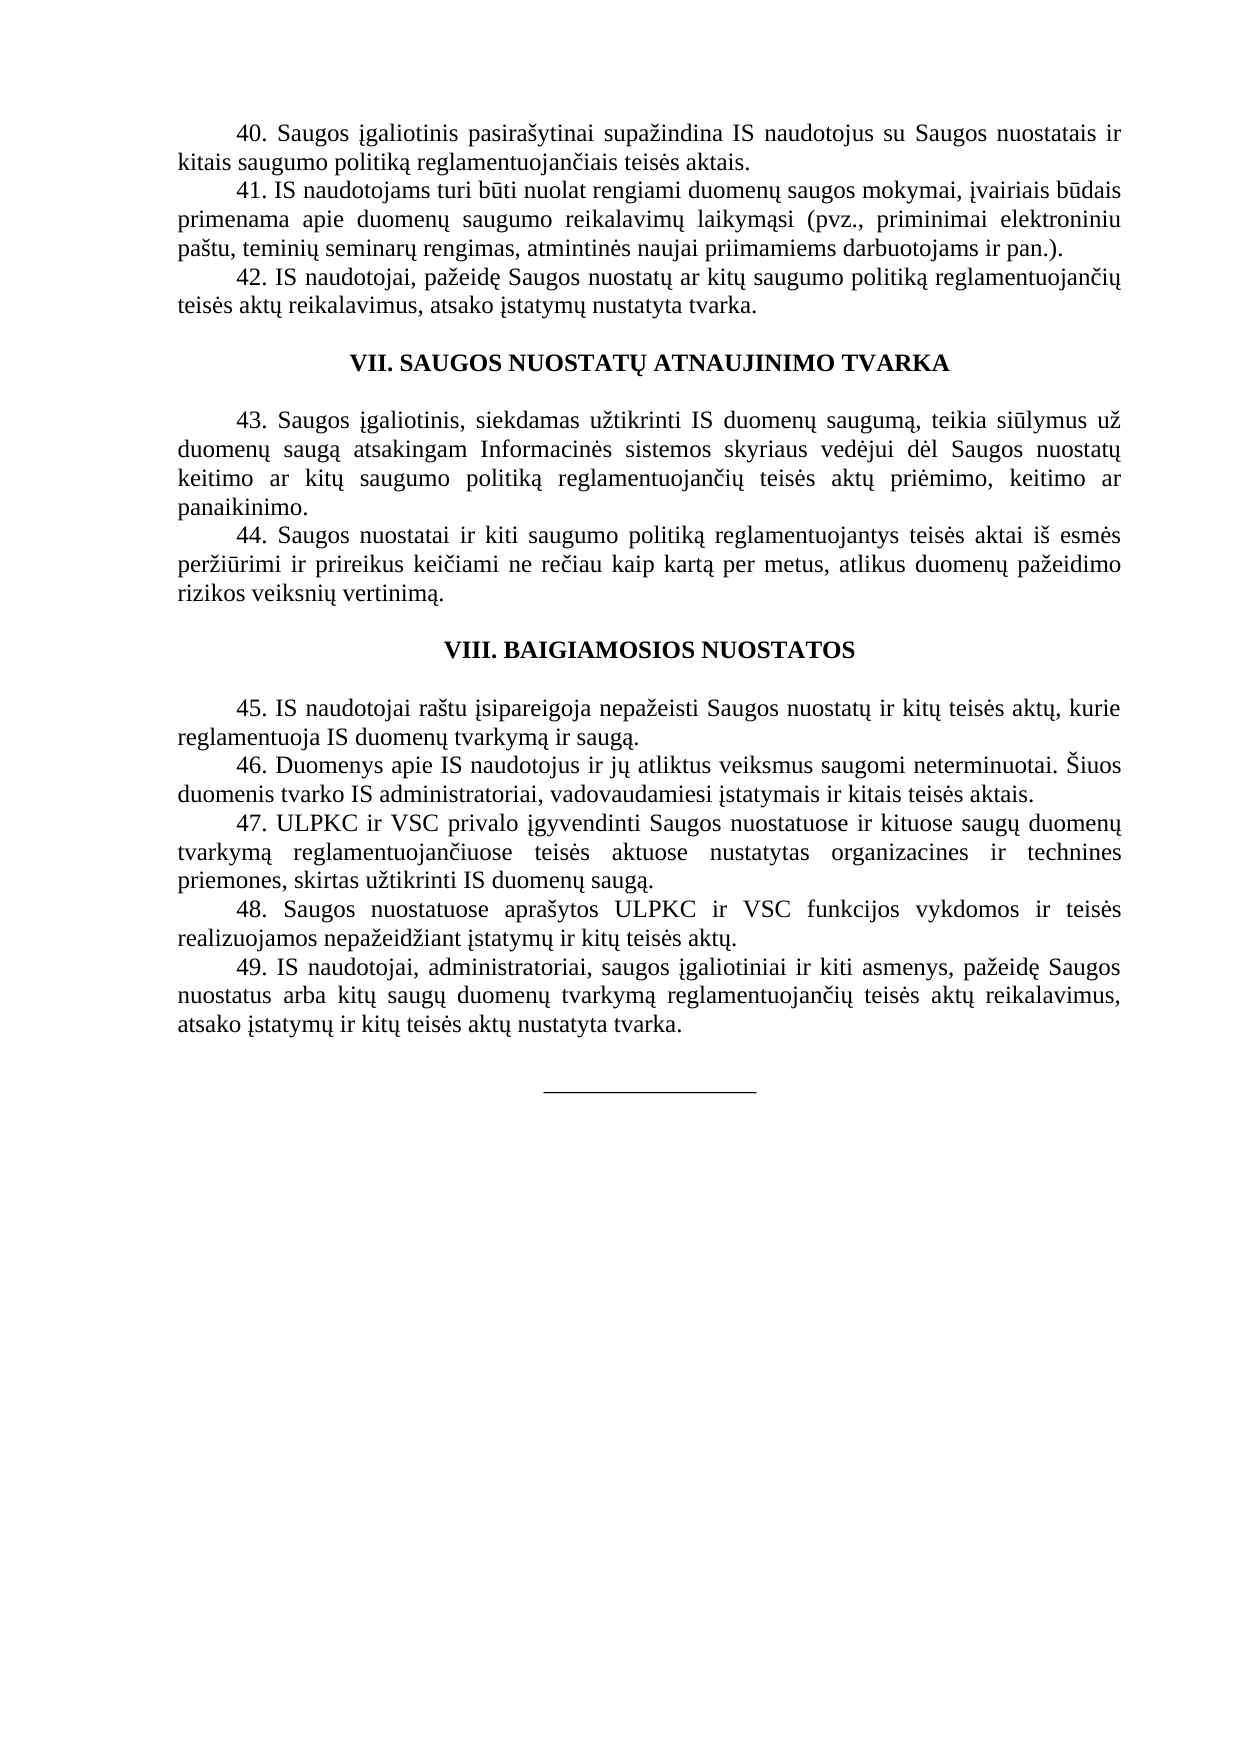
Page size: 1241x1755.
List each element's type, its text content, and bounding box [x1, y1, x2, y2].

text 42. IS naudotojai, pažeidę Saugos nuostatų ar kitų saugumo politiką reglamentuojančių teisės aktų reikalavimus, atsako įstatymų nustatyta tvarka. [177, 262, 1122, 319]
text 44. Saugos nuostatai ir kiti saugumo politiką reglamentuojantys teisės aktai iš esmės peržiūrimi ir prireikus keičiami ne rečiau kaip kartą per metus, atlikus duomenų pažeidimo rizikos veiksnių vertinimą. [177, 521, 1122, 607]
text 47. ULPKC ir VSC privalo įgyvendinti Saugos nuostatuose ir kituose saugų duomenų tvarkymą reglamentuojančiuose teisės aktuose nustatytas organizacines ir technines priemones, skirtas užtikrinti IS duomenų saugą. [177, 808, 1122, 894]
text 43. Saugos įgaliotinis, siekdamas užtikrinti IS duomenų saugumą, teikia siūlymus už duomenų saugą atsakingam Informacinės sistemos skyriaus vedėjui dėl Saugos nuostatų keitimo ar kitų saugumo politiką reglamentuojančių teisės aktų priėmimo, keitimo ar panaikinimo. [177, 406, 1122, 521]
text 41. IS naudotojams turi būti nuolat rengiami duomenų saugos mokymai, įvairiais būdais primenama apie duomenų saugumo reikalavimų laikymąsi (pvz., priminimai elektroniniu paštu, teminių seminarų rengimas, atmintinės naujai priimamiems darbuotojams ir pan.). [177, 176, 1122, 262]
text 40. Saugos įgaliotinis pasirašytinai supažindina IS naudotojus su Saugos nuostatais ir kitais saugumo politiką reglamentuojančiais teisės aktais. [177, 118, 1122, 176]
text 49. IS naudotojai, administratoriai, saugos įgaliotiniai ir kiti asmenys, pažeidę Saugos nuostatus arba kitų saugų duomenų tvarkymą reglamentuojančių teisės aktų reikalavimus, atsako įstatymų ir kitų teisės aktų nustatyta tvarka. [177, 952, 1122, 1038]
text VIII. BAIGIAMOSIOS NUOSTATOS [177, 636, 1122, 664]
text _________________ [177, 1067, 1122, 1096]
text VII. SAUGOS NUOSTATŲ ATNAUJINIMO TVARKA [177, 348, 1122, 377]
text 46. Duomenys apie IS naudotojus ir jų atliktus veiksmus saugomi neterminuotai. Šiuos duomenis tvarko IS administratoriai, vadovaudamiesi įstatymais ir kitais teisės aktais. [177, 751, 1122, 808]
text 48. Saugos nuostatuose aprašytos ULPKC ir VSC funkcijos vykdomos ir teisės realizuojamos nepažeidžiant įstatymų ir kitų teisės aktų. [177, 894, 1122, 952]
text 45. IS naudotojai raštu įsipareigoja nepažeisti Saugos nuostatų ir kitų teisės aktų, kurie reglamentuoja IS duomenų tvarkymą ir saugą. [177, 693, 1122, 751]
